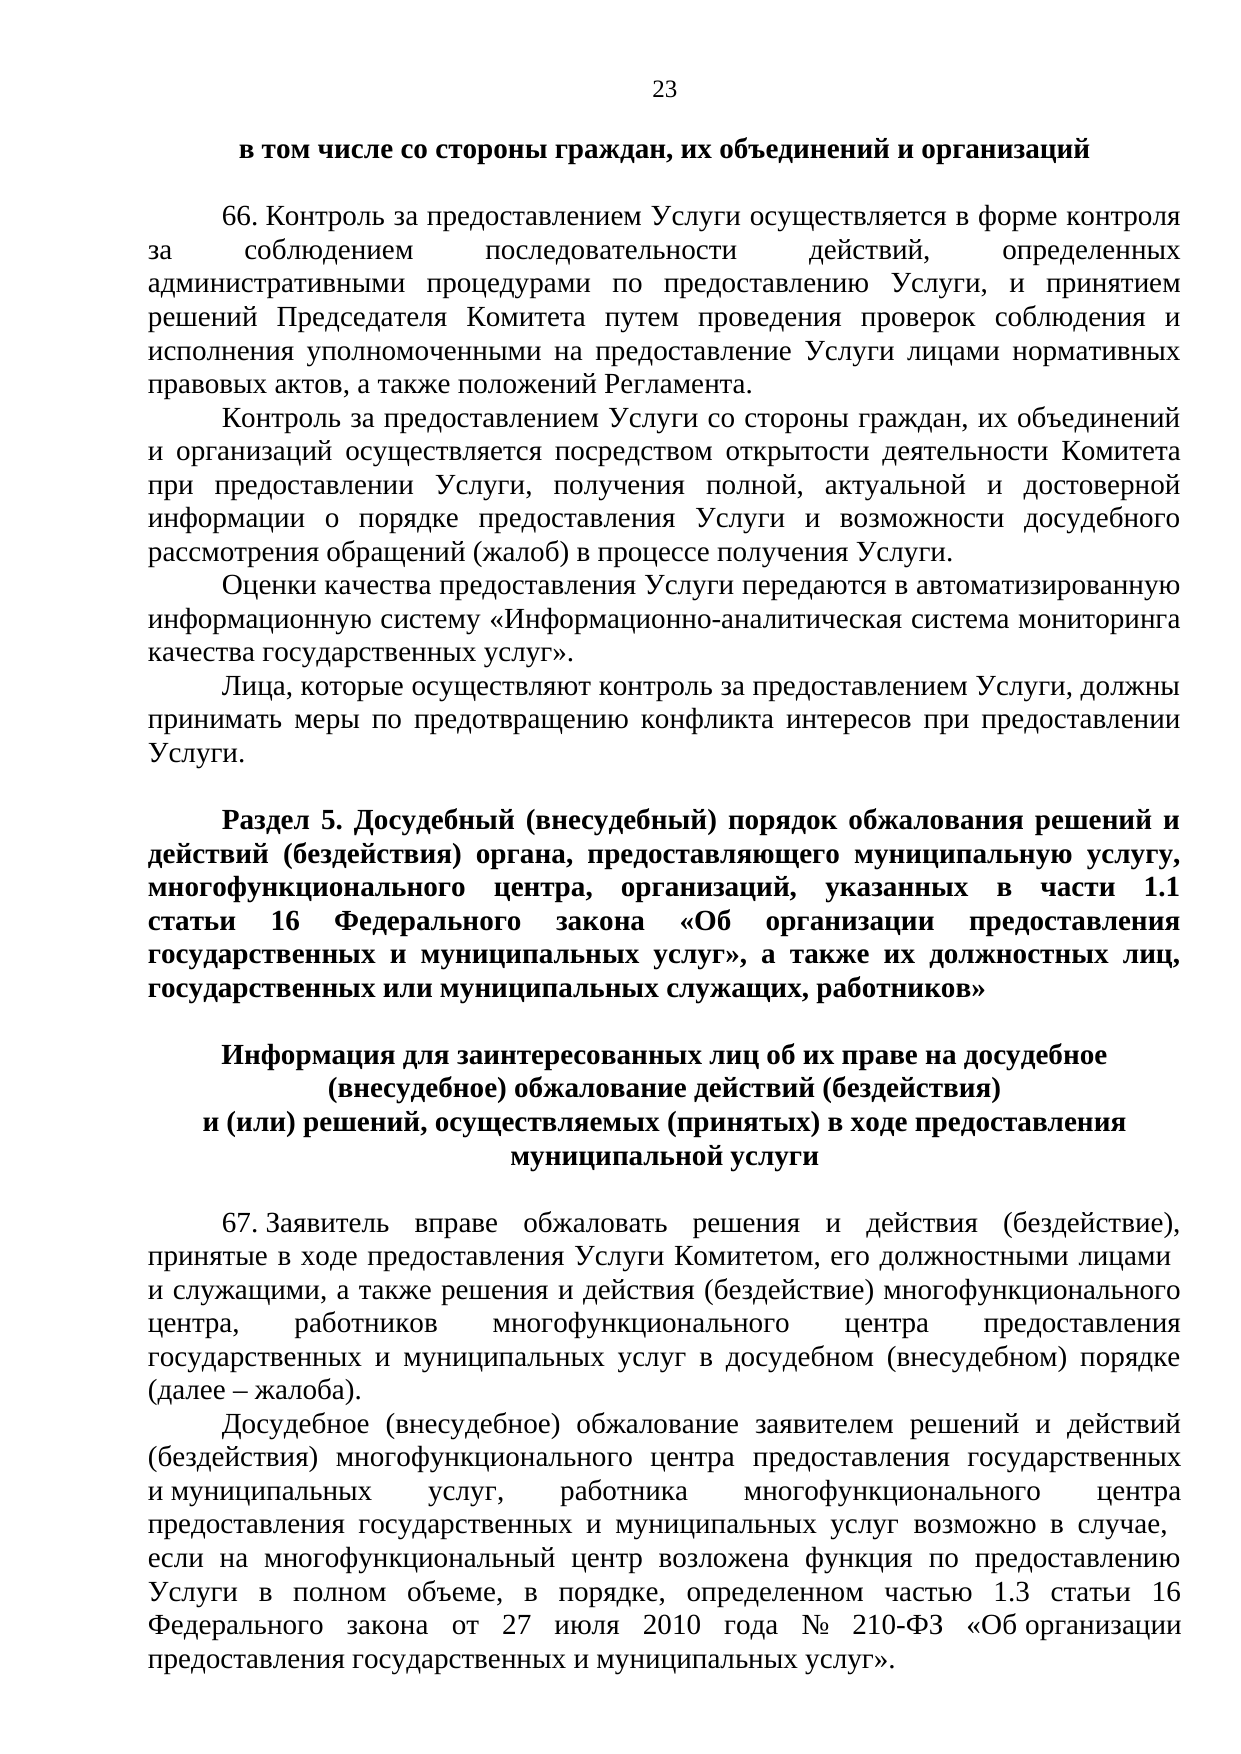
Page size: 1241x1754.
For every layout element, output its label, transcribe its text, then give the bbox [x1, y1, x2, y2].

text Информация для заинтересованных лиц об их праве на досудебное (внесудебное) обжалование действий (бездействия) [148, 1037, 1181, 1104]
text Контроль за предоставлением Услуги со стороны граждан, их объединений и организаций осуществляется посредством открытости деятельности Комитета при предоставлении Услуги, получения полной, актуальной и достоверной информации о порядке предоставления Услуги и возможности досудебного рассмотрения обращений (жалоб) в процессе получения Услуги. [148, 400, 1181, 567]
text 66. Контроль за предоставлением Услуги осуществляется в форме контроля за соблюдением последовательности действий, определенных административными процедурами по предоставлению Услуги, и принятием решений Председателя Комитета путем проведения проверок соблюдения и исполнения уполномоченными на предоставление Услуги лицами нормативных правовых актов, а также положений Регламента. [148, 198, 1181, 400]
text Досудебное (внесудебное) обжалование заявителем решений и действий (бездействия) многофункционального центра предоставления государственных и муниципальных услуг, работника многофункционального центра предоставления государственных и муниципальных услуг возможно в случае, если на многофункциональный центр возложена функция по предоставлению Услуги в полном объеме, в порядке, определенном частью 1.3 статьи 16 Федерального закона от 27 июля 2010 года № 210-ФЗ «Об организации предоставления государственных и муниципальных услуг». [148, 1406, 1181, 1674]
text Лица, которые осуществляют контроль за предоставлением Услуги, должны принимать меры по предотвращению конфликта интересов при предоставлении Услуги. [148, 668, 1181, 769]
text Оценки качества предоставления Услуги передаются в автоматизированную информационную систему «Информационно-аналитическая система мониторинга качества государственных услуг». [148, 567, 1181, 668]
text Раздел 5. Досудебный (внесудебный) порядок обжалования решений и действий (бездействия) органа, предоставляющего муниципальную услугу, многофункционального центра, организаций, указанных в части 1.1 статьи 16 Федерального закона «Об организации предоставления государственных и муниципальных услуг», а также их должностных лиц, государственных или муниципальных служащих, работников» [148, 802, 1181, 1003]
text 67. Заявитель вправе обжаловать решения и действия (бездействие), принятые в ходе предоставления Услуги Комитетом, его должностными лицами и служащими, а также решения и действия (бездействие) многофункционального центра, работников многофункционального центра предоставления государственных и муниципальных услуг в досудебном (внесудебном) порядке (далее – жалоба). [148, 1205, 1181, 1406]
text и (или) решений, осуществляемых (принятых) в ходе предоставления муниципальной услуги [148, 1104, 1181, 1171]
text в том числе со стороны граждан, их объединений и организаций [148, 131, 1181, 165]
